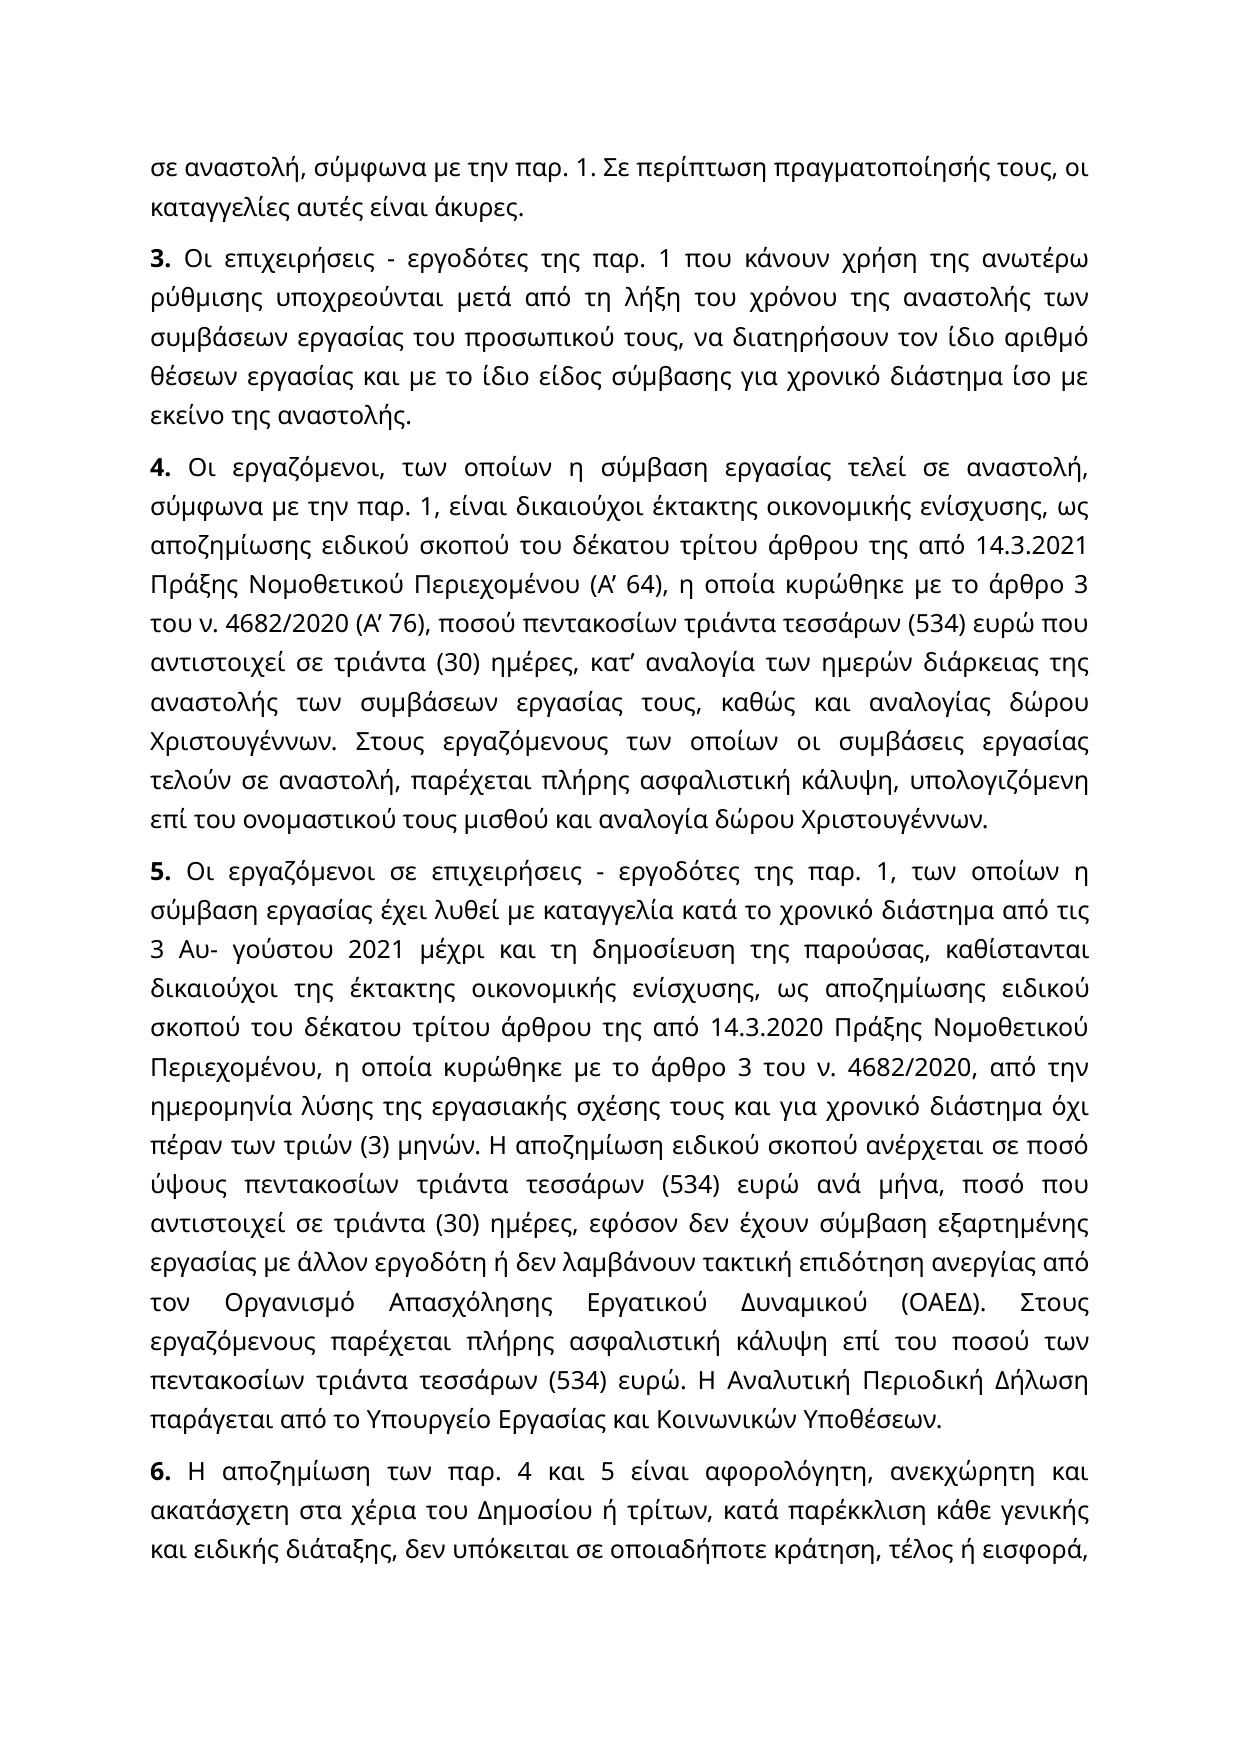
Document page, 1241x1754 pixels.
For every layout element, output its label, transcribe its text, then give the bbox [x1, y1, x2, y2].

text 6. Η αποζημίωση των παρ. 4 και 5 είναι αφορολόγητη, ανεκχώρητη και ακατάσχετη στα χέρια του Δημοσίου ή τρίτων, κατά παρέκκλιση κάθε γενικής και ειδικής διάταξης, δεν υπόκειται σε οποιαδήποτε κράτηση, τέλος ή εισφορά, [150, 1453, 1090, 1566]
text 3. Οι επιχειρήσεις - εργοδότες της παρ. 1 που κάνουν χρήση της ανωτέρω ρύθμισης υποχρεούνται μετά από τη λήξη του χρόνου της αναστολής των συμβάσεων εργασίας του προσωπικού τους, να διατηρήσουν τον ίδιο αριθμό θέσεων εργασίας και με το ίδιο είδος σύμβασης για χρονικό διάστημα ίσο με εκείνο της αναστολής. [150, 241, 1090, 432]
text 5. Οι εργαζόμενοι σε επιχειρήσεις - εργοδότες της παρ. 1, των οποίων η σύμβαση εργασίας έχει λυθεί με καταγγελία κατά το χρονικό διάστημα από τις 3 Αυ- γούστου 2021 μέχρι και τη δημοσίευση της παρούσας, καθίστανται δικαιούχοι της έκτακτης οικονομικής ενίσχυσης, ως αποζημίωσης ειδικού σκοπού του δέκατου τρίτου άρθρου της από 14.3.2020 Πράξης Νομοθετικού Περιεχομένου, η οποία κυρώθηκε με το άρθρο 3 του ν. 4682/2020, από την ημερομηνία λύσης της εργασιακής σχέσης τους και για χρονικό διάστημα όχι πέραν των τριών (3) μηνών. Η αποζημίωση ειδικού σκοπού ανέρχεται σε ποσό ύψους πεντακοσίων τριάντα τεσσάρων (534) ευρώ ανά μήνα, ποσό που αντιστοιχεί σε τριάντα (30) ημέρες, εφόσον δεν έχουν σύμβαση εξαρτημένης εργασίας με άλλον εργοδότη ή δεν λαμβάνουν τακτική επιδότηση ανεργίας από τον Οργανισμό Απασχόλησης Εργατικού Δυναμικού (ΟΑΕΔ). Στους εργαζόμενους παρέχεται πλήρης ασφαλιστική κάλυψη επί του ποσού των πεντακοσίων τριάντα τεσσάρων (534) ευρώ. Η Αναλυτική Περιοδική Δήλωση παράγεται από το Υπουργείο Εργασίας και Κοινωνικών Υποθέσεων. [150, 853, 1090, 1436]
text σε αναστολή, σύμφωνα με την παρ. 1. Σε περίπτωση πραγματοποίησής τους, οι καταγγελίες αυτές είναι άκυρες. [150, 150, 1090, 223]
text 4. Οι εργαζόμενοι, των οποίων η σύμβαση εργασίας τελεί σε αναστολή, σύμφωνα με την παρ. 1, είναι δικαιούχοι έκτακτης οικονομικής ενίσχυσης, ως αποζημίωσης ειδικού σκοπού του δέκατου τρίτου άρθρου της από 14.3.2021 Πράξης Νομοθετικού Περιεχομένου (Α’ 64), η οποία κυρώθηκε με το άρθρο 3 του ν. 4682/2020 (Α’ 76), ποσού πεντακοσίων τριάντα τεσσάρων (534) ευρώ που αντιστοιχεί σε τριάντα (30) ημέρες, κατ’ αναλογία των ημερών διάρκειας της αναστολής των συμβάσεων εργασίας τους, καθώς και αναλογίας δώρου Χριστουγέννων. Στους εργαζόμενους των οποίων οι συμβάσεις εργασίας τελούν σε αναστολή, παρέχεται πλήρης ασφαλιστική κάλυψη, υπολογιζόμενη επί του ονομαστικού τους μισθού και αναλογία δώρου Χριστουγέννων. [150, 449, 1090, 836]
